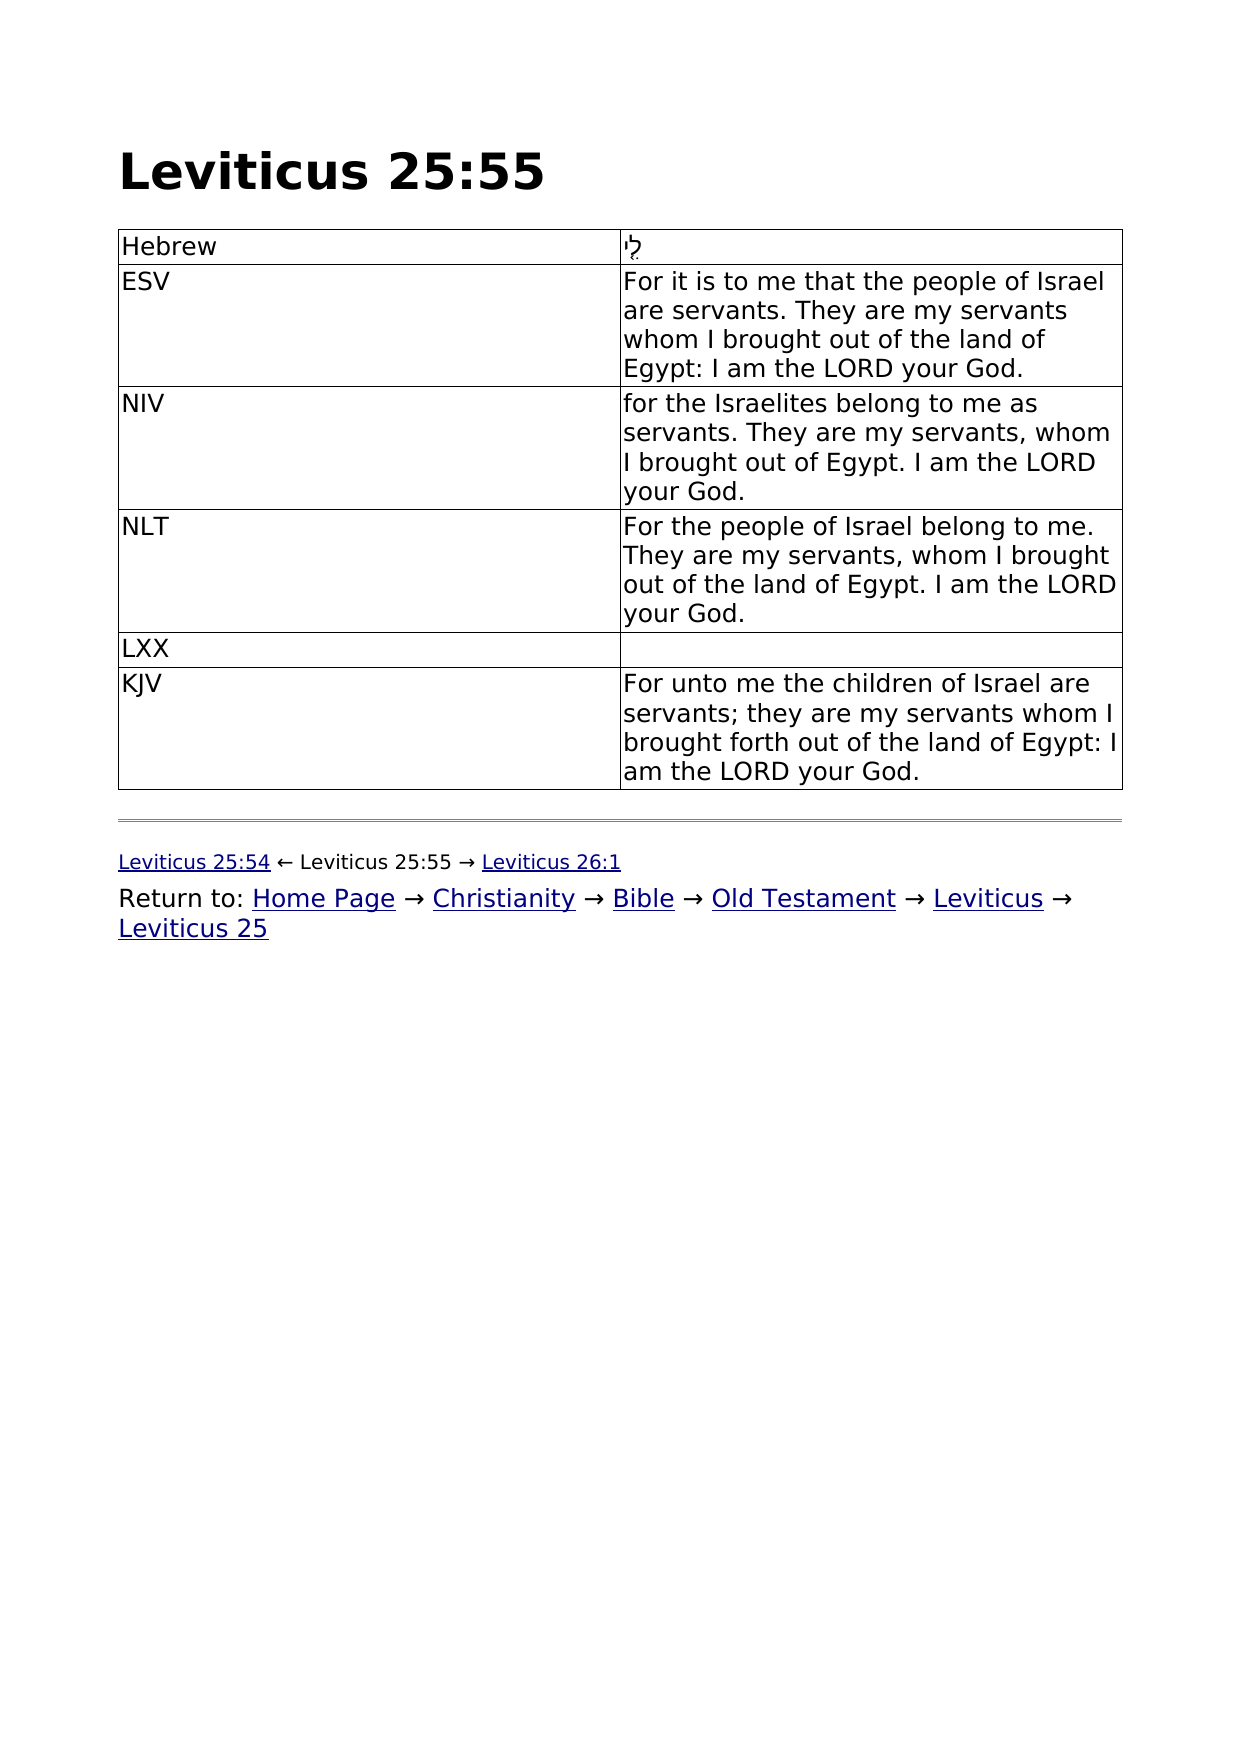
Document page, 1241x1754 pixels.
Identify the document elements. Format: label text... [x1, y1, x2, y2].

table_cell For it is to me that the people of Israel are servants. They are my servants whom I brought out of the land of Egypt: I am the LORD your God. [621, 265, 1122, 386]
table_cell KJV [119, 668, 620, 789]
table_cell ESV [119, 265, 620, 386]
table_cell For the people of Israel belong to me. They are my servants, whom I brought out of the land of Egypt. I am the LORD your God. [621, 510, 1122, 632]
text Leviticus 25:54 ← Leviticus 25:55 → Leviticus 26:1 [118, 851, 1122, 884]
table_header Hebrew [119, 230, 620, 264]
table_cell LXX [119, 633, 620, 667]
table_cell for the Israelites belong to me as servants. They are my servants, whom I brought out of Egypt. I am the LORD your God. [621, 387, 1122, 509]
text Return to: Home Page → Christianity → Bible → Old Testament → Leviticus → Leviticus 25 [118, 884, 1122, 943]
table_cell For unto me the children of Israel are servants; they are my servants whom I brought forth out of the land of Egypt: I am the LORD your God. [621, 668, 1122, 789]
table_header לִ֤י [621, 230, 1122, 264]
table_cell [621, 633, 1122, 667]
subtitle Leviticus 25:55 [118, 143, 1122, 201]
table_cell NLT [119, 510, 620, 632]
table_cell NIV [119, 387, 620, 509]
